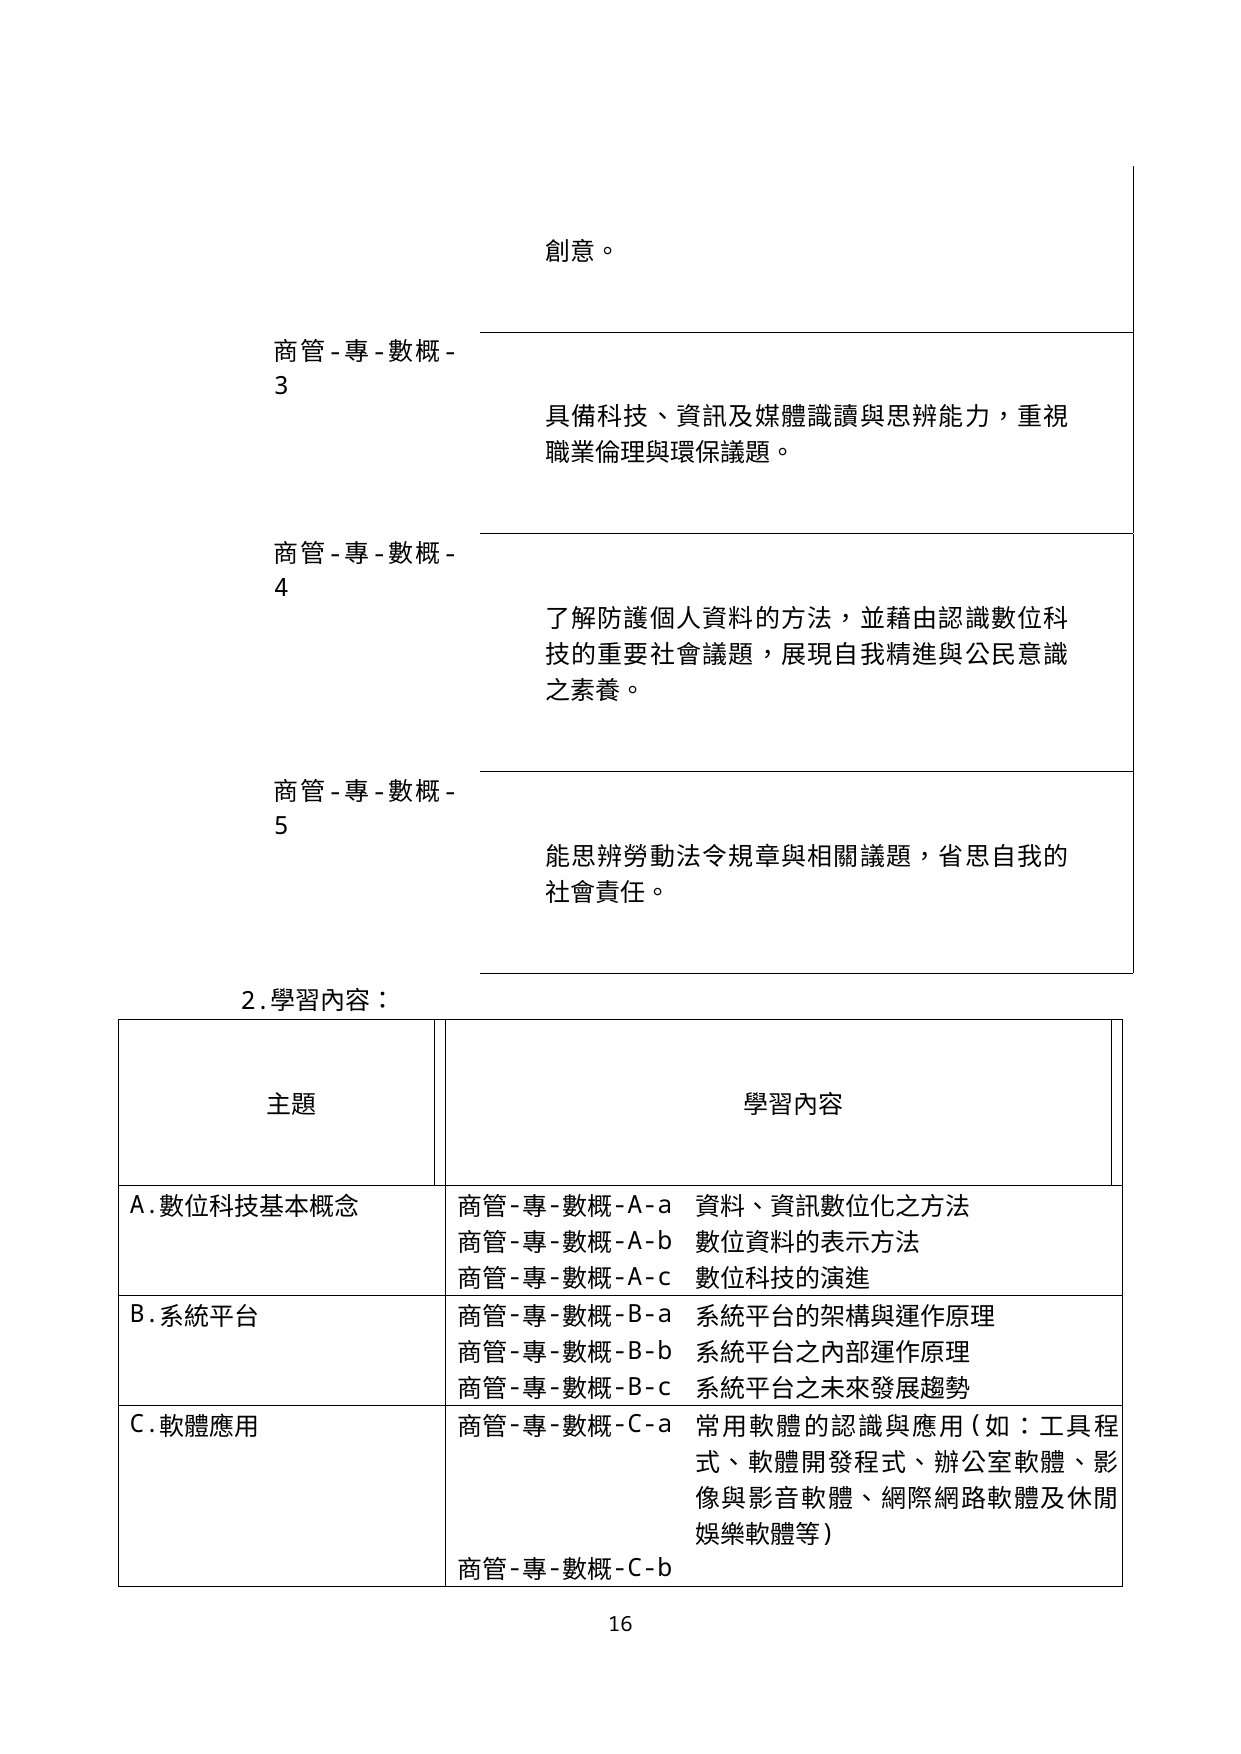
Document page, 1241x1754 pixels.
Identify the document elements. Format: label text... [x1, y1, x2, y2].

table_cell [1134, 771, 1144, 973]
table_cell 商管-專-數概-3 [262, 332, 469, 533]
table_cell 了解防護個人資料的方法，並藉由認識數位科技的重要社會議題，展現自我精進與公民意識之素養。 [469, 534, 1133, 771]
table_cell [1134, 534, 1144, 771]
table_cell 具備科技、資訊及媒體識讀與思辨能力，重視職業倫理與環保議題。 [469, 332, 1133, 533]
table_cell A.數位科技基本概念 [119, 1186, 445, 1295]
table_cell 創意。 [469, 166, 1133, 332]
table_header 學習內容 [446, 1020, 1111, 1185]
table_cell 商管-專-數概-A-a 商管-專-數概-A-b 商管-專-數概-A-c [446, 1186, 692, 1295]
table_cell 能思辨勞動法令規章與相關議題，省思自我的社會責任。 [469, 771, 1133, 973]
table_cell [1134, 166, 1144, 332]
table_cell B.系統平台 [119, 1296, 445, 1405]
table_header 主題 [119, 1020, 434, 1185]
table_cell [1134, 332, 1144, 533]
table_cell 常用軟體的認識與應用(如：工具程式、軟體開發程式、辦公室軟體、影像與影音軟體、網際網路軟體及休閒娛樂軟體等) [692, 1406, 1122, 1586]
table_cell 商管-專-數概-B-a 商管-專-數概-B-b 商管-專-數概-B-c [446, 1296, 692, 1405]
table_cell 系統平台的架構與運作原理 系統平台之內部運作原理 系統平台之未來發展趨勢 [692, 1296, 1122, 1405]
table_cell 商管-專-數概-C-a 商管-專-數概-C-b [446, 1406, 692, 1586]
table_header [435, 1020, 445, 1185]
table_cell [262, 166, 469, 332]
table_cell 資料、資訊數位化之方法 數位資料的表示方法 數位科技的演進 [692, 1186, 1122, 1295]
table_header [1112, 1020, 1122, 1185]
table_cell 商管-專-數概-4 [262, 534, 469, 771]
table_cell 商管-專-數概-5 [262, 771, 469, 973]
text 2.學習內容： [173, 973, 1122, 1019]
table_cell C.軟體應用 [119, 1406, 445, 1586]
